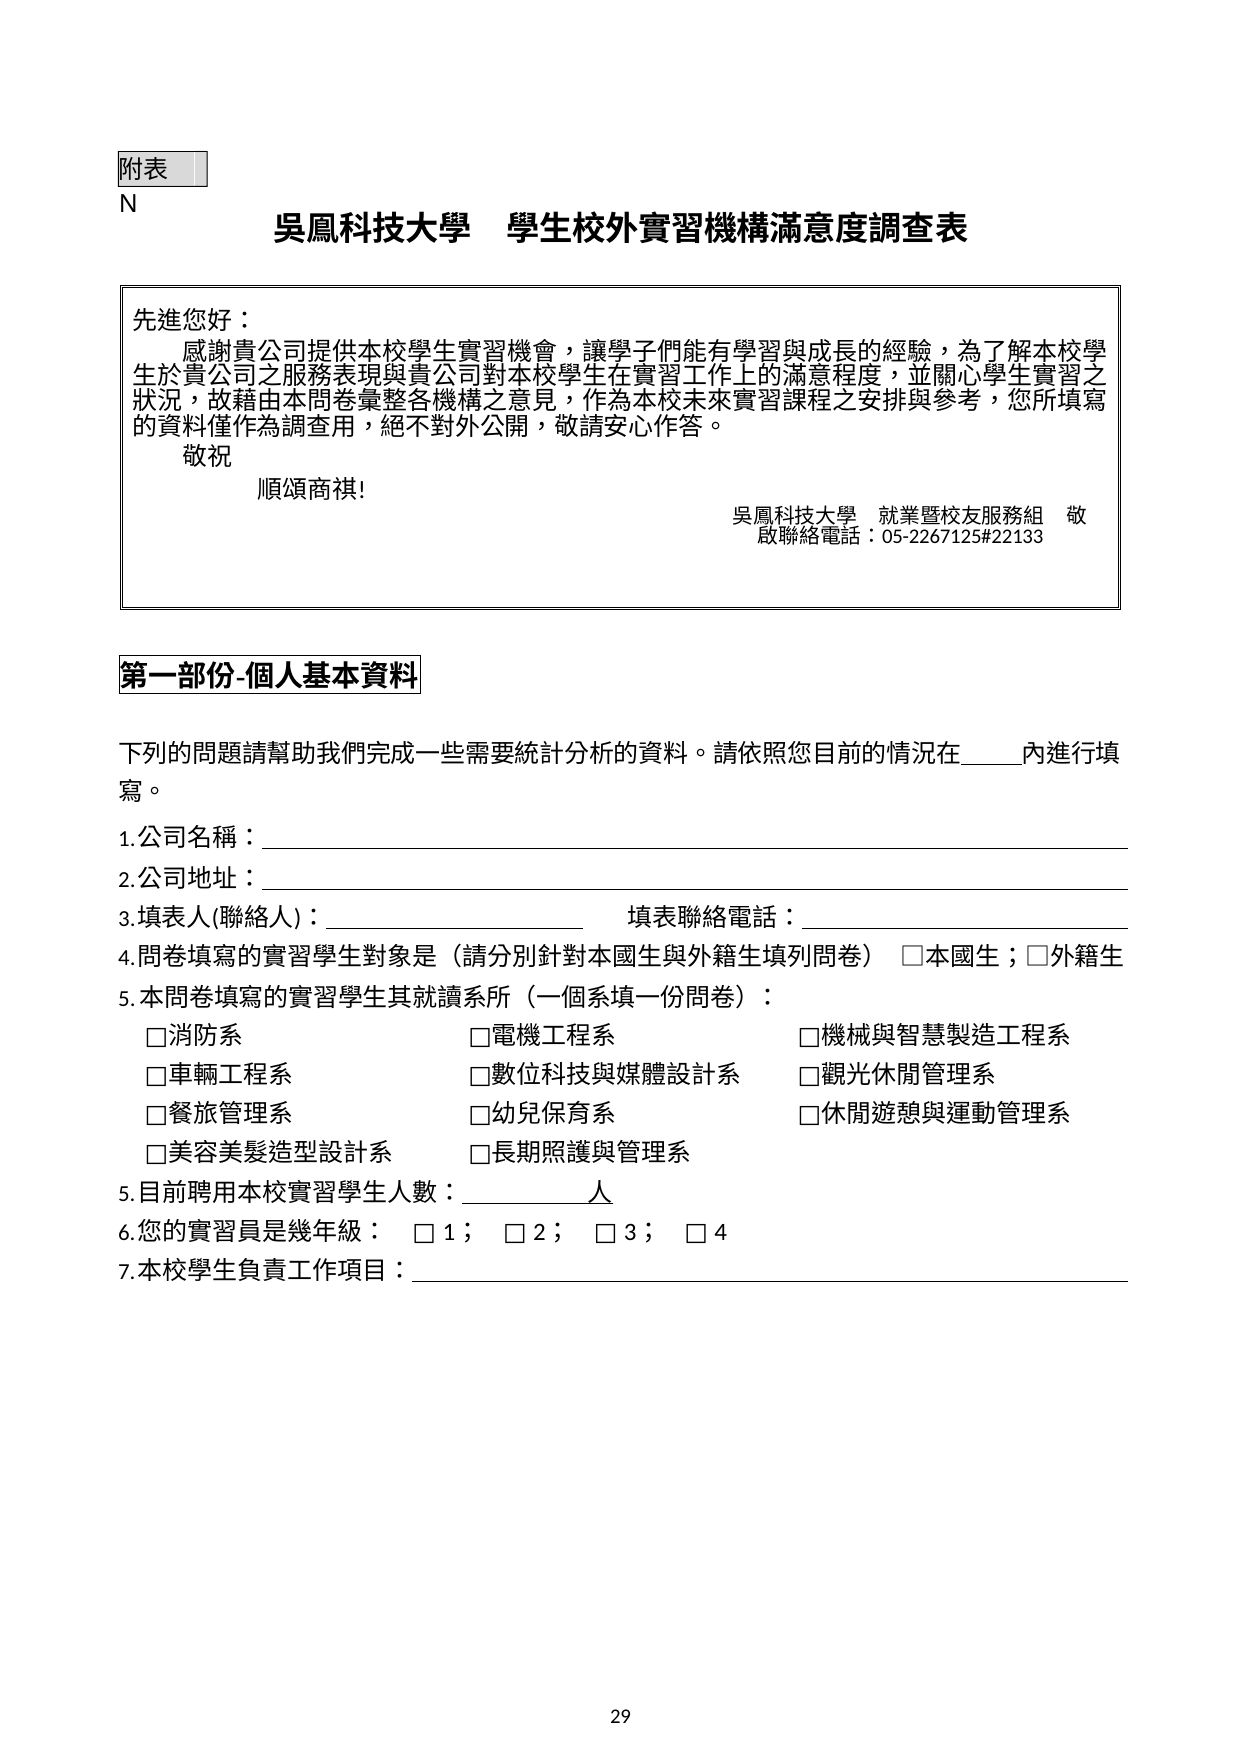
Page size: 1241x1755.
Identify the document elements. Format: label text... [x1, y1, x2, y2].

list 您的實習員是幾年級： □ 1； □ 2； □ 3； □ 4 [118, 1211, 1137, 1247]
list 公司地址： [118, 858, 1137, 894]
text 敬祝 [183, 442, 1118, 471]
text □餐旅管理系 □幼兒保育系 □休閒遊憩與運動管理系 [144, 1094, 1137, 1130]
list 公司名稱： [118, 810, 1137, 855]
list 問卷填寫的實習學生對象是（請分別針對本國生與外籍生填列問卷） □本國生；□外籍生 [118, 936, 1137, 972]
text □消防系 □電機工程系 □機械與智慧製造工程系 [144, 1016, 1137, 1052]
text 吳鳳科技大學 就業暨校友服務組 敬啟聯絡電話：05-2267125#22133 [733, 507, 1105, 549]
text 第一部份-個人基本資料 [120, 656, 420, 693]
text 順頌商祺! [258, 471, 1118, 505]
list 本問卷填寫的實習學生其就讀系所（一個系填一份問卷）： [118, 977, 1137, 1013]
text 吳鳯科技大學 學生校外實習機構滿意度調查表 [105, 202, 1137, 250]
text 先進您好： [133, 298, 1118, 338]
text 感謝貴公司提供本校學生實習機會，讓學子們能有學習與成長的經驗，為了解本校學生於貴公司之服務表現與貴公司對本校學生在實習工作上的滿意程度，並關心學生實習之狀況，故藉由本問卷彙整各機構之意見，作為本校未來實習課程之安排與參考，您所填寫的資料僅作為調查用，絕不對外公開，敬請安心作答。 [133, 341, 1108, 442]
list 填表人(聯絡人)： 填表聯絡電話： [118, 897, 1137, 933]
list 目前聘用本校實習學生人數： 人 [118, 1172, 1137, 1208]
text 下列的問題請幫助我們完成一些需要統計分析的資料。請依照您目前的情況在 內進行填寫。 [118, 733, 1123, 808]
text □美容美髮造型設計系 □長期照護與管理系 [144, 1133, 1137, 1169]
list 本校學生負責工作項目： [118, 1250, 1137, 1286]
text □車輛工程系 □數位科技與媒體設計系 □觀光休閒管理系 [144, 1055, 1137, 1091]
